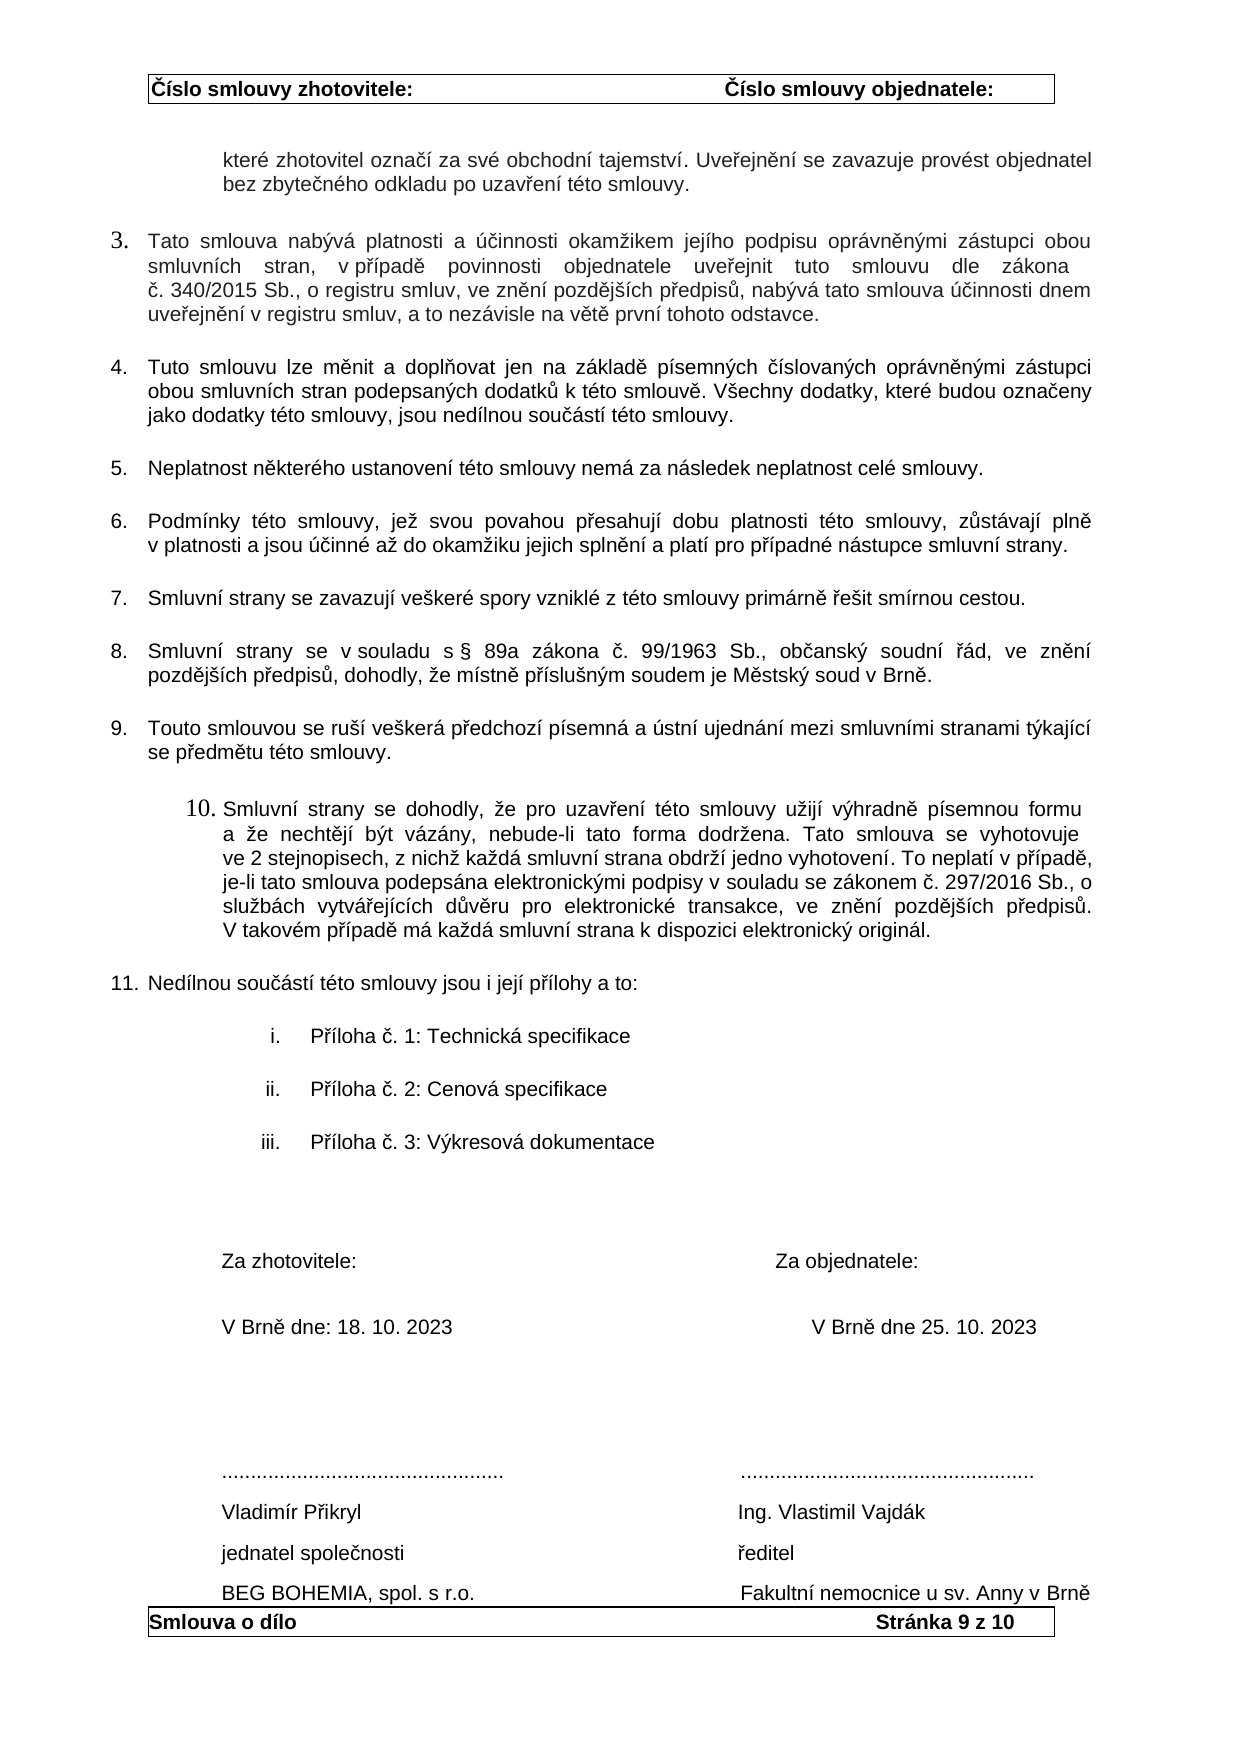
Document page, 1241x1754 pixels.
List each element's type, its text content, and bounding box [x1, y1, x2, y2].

text ................................................. ................................................... [148, 1459, 1093, 1483]
list Smluvní strany se dohodly, že pro uzavření této smlouvy užijí výhradně písemnou formu a že nechtějí být vázány, nebude-li tato forma dodržena. Tato smlouva se vyhotovuje ve 2 stejnopisech, z nichž každá smluvní strana obdrží jedno vyhotovení. To neplatí v případě, je-li tato smlouva podepsána elektronickými podpisy v souladu se zákonem č. 297/2016 Sb., o službách vytvářejících důvěru pro elektronické transakce, ve znění pozdějších předpisů. V takovém případě má každá smluvní strana k dispozici elektronický originál. [185, 793, 1093, 942]
list Smluvní strany se v souladu s § 89a zákona č. 99/1963 Sb., občanský soudní řád, ve znění pozdějších předpisů, dohodly, že místně příslušným soudem je Městský soud v Brně. [110, 639, 1093, 687]
text BEG BOHEMIA, spol. s r.o. Fakultní nemocnice u sv. Anny v Brně [148, 1581, 1093, 1605]
text V Brně dne: 18. 10. 2023 V Brně dne 25. 10. 2023 [148, 1314, 1093, 1338]
list Příloha č. 2: Cenová specifikace [281, 1077, 1093, 1101]
list Podmínky této smlouvy, jež svou povahou přesahují dobu platnosti této smlouvy, zůstávají plně v platnosti a jsou účinné až do okamžiku jejich splnění a platí pro případné nástupce smluvní strany. [110, 509, 1093, 557]
list které zhotovitel označí za své obchodní tajemství. Uveřejnění se zavazuje provést objednatel bez zbytečného odkladu po uzavření této smlouvy. [185, 148, 1093, 196]
list Nedílnou součástí této smlouvy jsou i její přílohy a to: [110, 971, 1093, 995]
list Touto smlouvou se ruší veškerá předchozí písemná a ústní ujednání mezi smluvními stranami týkající se předmětu této smlouvy. [110, 716, 1093, 764]
text jednatel společnosti ředitel [148, 1541, 1093, 1564]
list Tato smlouva nabývá platnosti a účinnosti okamžikem jejího podpisu oprávněnými zástupci obou smluvních stran, v případě povinnosti objednatele uveřejnit tuto smlouvu dle zákona č. 340/2015 Sb., o registru smluv, ve znění pozdějších předpisů, nabývá tato smlouva účinnosti dnem uveřejnění v registru smluv, a to nezávisle na větě první tohoto odstavce. [110, 225, 1093, 325]
list Smluvní strany se zavazují veškeré spory vzniklé z této smlouvy primárně řešit smírnou cestou. [110, 586, 1093, 610]
list Příloha č. 3: Výkresová dokumentace [281, 1130, 1093, 1154]
text Za zhotovitele: Za objednatele: [185, 1249, 1093, 1273]
list Příloha č. 1: Technická specifikace [281, 1024, 1093, 1048]
list Neplatnost některého ustanovení této smlouvy nemá za následek neplatnost celé smlouvy. [110, 456, 1093, 479]
text Vladimír Přikryl Ing. Vlastimil Vajdák [148, 1500, 1093, 1524]
list Tuto smlouvu lze měnit a doplňovat jen na základě písemných číslovaných oprávněnými zástupci obou smluvních stran podepsaných dodatků k této smlouvě. Všechny dodatky, které budou označeny jako dodatky této smlouvy, jsou nedílnou součástí této smlouvy. [110, 354, 1093, 426]
